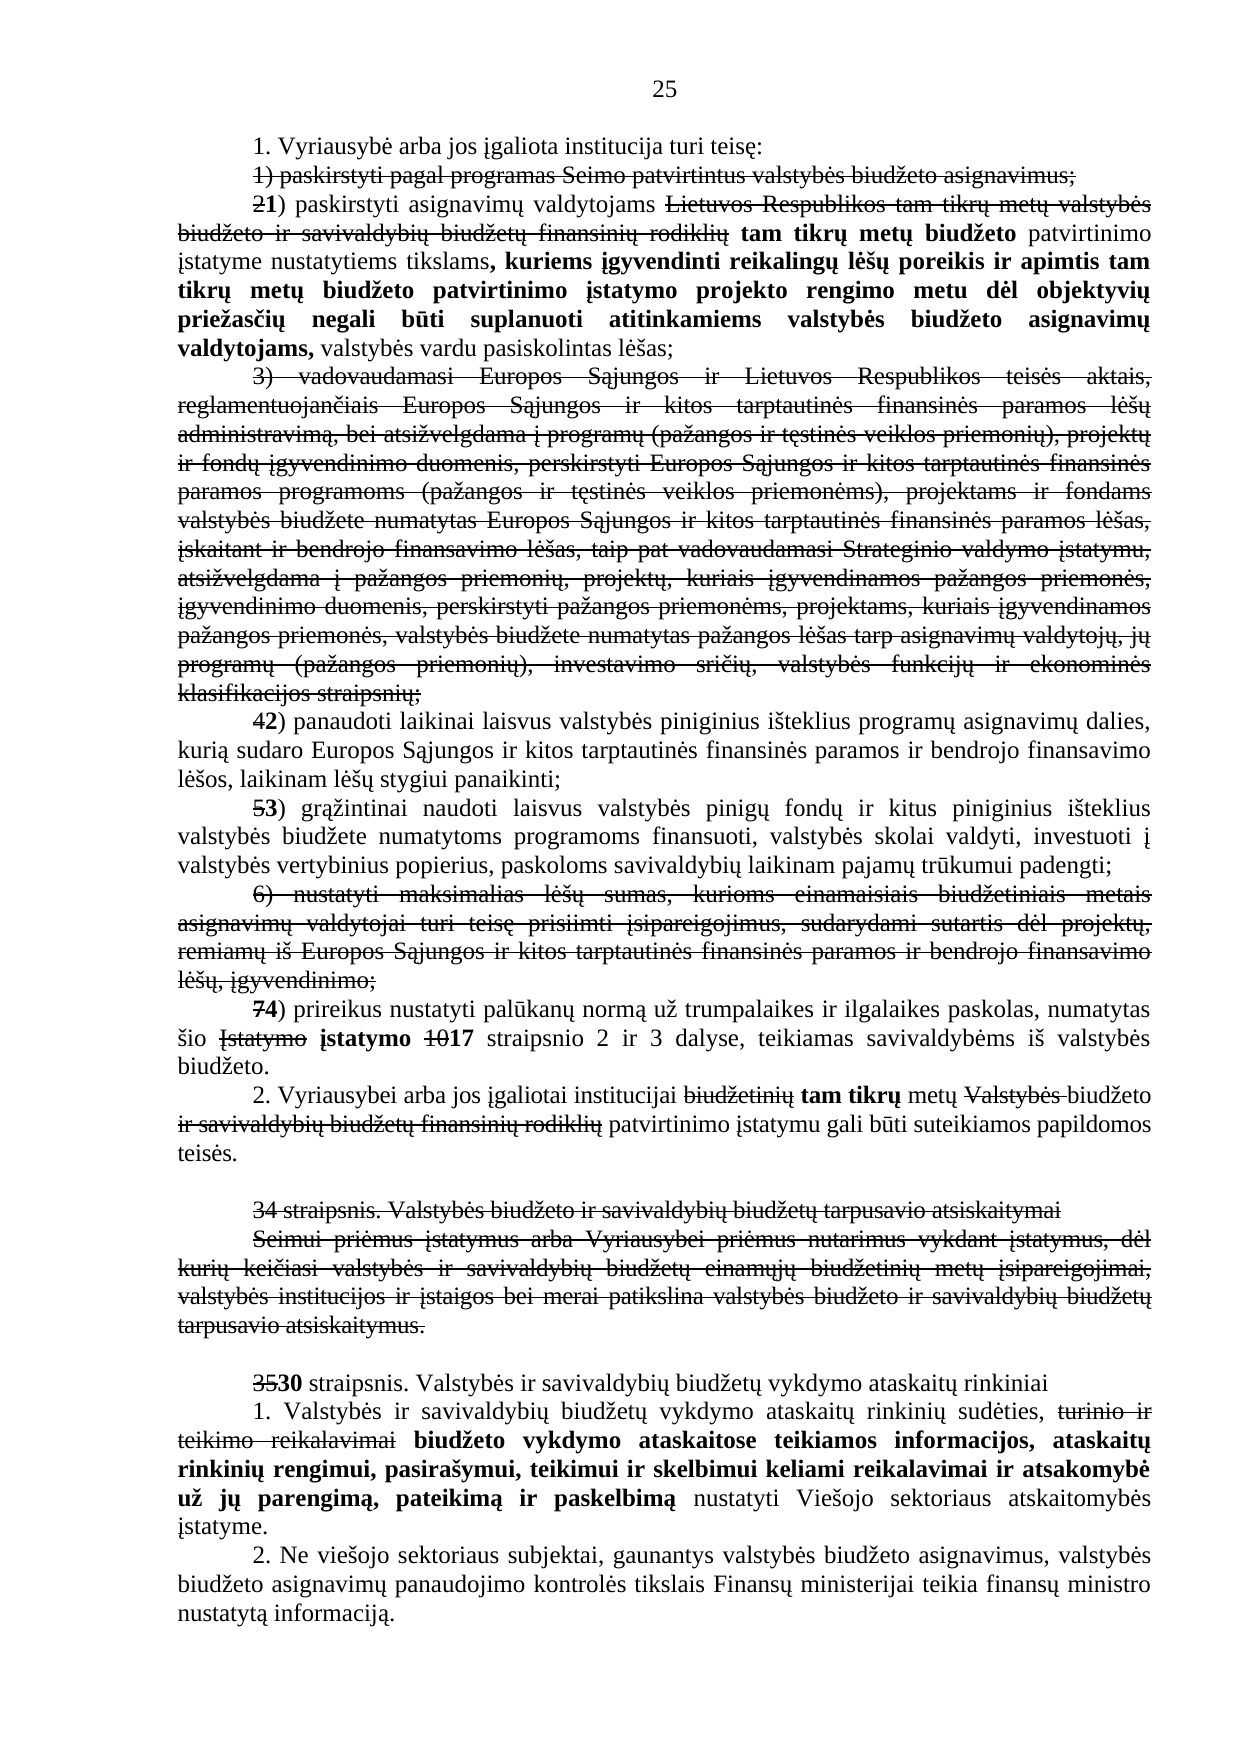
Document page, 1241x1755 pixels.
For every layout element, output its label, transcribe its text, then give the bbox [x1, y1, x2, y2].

text 6) nustatyti maksimalias lėšų sumas, kurioms einamaisiais biudžetiniais metais asignavimų valdytojai turi teisę prisiimti įsipareigojimus, sudarydami sutartis dėl projektų, remiamų iš Europos Sąjungos ir kitos tarptautinės finansinės paramos ir bendrojo finansavimo lėšų, įgyvendinimo; [177, 879, 1152, 923]
text 1) paskirstyti pagal programas Seimo patvirtintus valstybės biudžeto asignavimus; [177, 160, 1152, 189]
text 2. Ne viešojo sektoriaus subjektai, gaunantys valstybės biudžeto asignavimus, valstybės biudžeto asignavimų panaudojimo kontrolės tikslais Finansų ministerijai teikia finansų ministro nustatytą informaciją. [177, 1540, 1152, 1626]
text 3) vadovaudamasi Europos Sąjungos ir Lietuvos Respublikos teisės aktais, reglamentuojančiais Europos Sąjungos ir kitos tarptautinės finansinės paramos lėšų administravimą, bei atsižvelgdama į programų (pažangos ir tęstinės veiklos priemonių), projektų ir fondų įgyvendinimo duomenis, perskirstyti Europos Sąjungos ir kitos tarptautinės finansinės paramos programoms (pažangos ir tęstinės veiklos priemonėms), projektams ir fondams valstybės biudžete numatytas Europos Sąjungos ir kitos tarptautinės finansinės paramos lėšas, įskaitant ir bendrojo finansavimo lėšas, taip pat vadovaudamasi Strateginio valdymo įstatymu, atsižvelgdama į pažangos priemonių, projektų, kuriais įgyvendinamos pažangos priemonės, įgyvendinimo duomenis, perskirstyti pažangos priemonėms, projektams, kuriais įgyvendinamos pažangos priemonės, valstybės biudžete numatytas pažangos lėšas tarp asignavimų valdytojų, jų programų (pažangos priemonių), investavimo sričių, valstybės funkcijų ir ekonominės klasifikacijos straipsnių; [177, 361, 1152, 492]
text Seimui priėmus įstatymus arba Vyriausybei priėmus nutarimus vykdant įstatymus, dėl kurių keičiasi valstybės ir savivaldybių biudžetų einamųjų biudžetinių metų įsipareigojimai, valstybės institucijos ir įstaigos bei merai patikslina valstybės biudžeto ir savivaldybių biudžetų tarpusavio atsiskaitymus. [177, 1298, 1152, 1339]
text 53) grąžintinai naudoti laisvus valstybės pinigų fondų ir kitus piniginius išteklius valstybės biudžete numatytoms programoms finansuoti, valstybės skolai valdyti, investuoti į valstybės vertybinius popierius, paskoloms savivaldybių laikinam pajamų trūkumui padengti; [177, 793, 1152, 879]
text 3) vadovaudamasi Europos Sąjungos ir Lietuvos Respublikos teisės aktais, reglamentuojančiais Europos Sąjungos ir kitos tarptautinės finansinės paramos lėšų administravimą, bei atsižvelgdama į programų (pažangos ir tęstinės veiklos priemonių), projektų ir fondų įgyvendinimo duomenis, perskirstyti Europos Sąjungos ir kitos tarptautinės finansinės paramos programoms (pažangos ir tęstinės veiklos priemonėms), projektams ir fondams valstybės biudžete numatytas Europos Sąjungos ir kitos tarptautinės finansinės paramos lėšas, įskaitant ir bendrojo finansavimo lėšas, taip pat vadovaudamasi Strateginio valdymo įstatymu, atsižvelgdama į pažangos priemonių, projektų, kuriais įgyvendinamos pažangos priemonės, įgyvendinimo duomenis, perskirstyti pažangos priemonėms, projektams, kuriais įgyvendinamos pažangos priemonės, valstybės biudžete numatytas pažangos lėšas tarp asignavimų valdytojų, jų programų (pažangos priemonių), investavimo sričių, valstybės funkcijų ir ekonominės klasifikacijos straipsnių; [177, 493, 1152, 706]
text 1. Valstybės ir savivaldybių biudžetų vykdymo ataskaitų rinkinių sudėties, turinio ir teikimo reikalavimai biudžeto vykdymo ataskaitose teikiamos informacijos, ataskaitų rinkinių rengimui, pasirašymui, teikimui ir skelbimui keliami reikalavimai ir atsakomybė už jų parengimą, pateikimą ir paskelbimą nustatyti Viešojo sektoriaus atskaitomybės įstatyme. [177, 1396, 1152, 1540]
text 3530 straipsnis. Valstybės ir savivaldybių biudžetų vykdymo ataskaitų rinkiniai [177, 1368, 1152, 1396]
text 2. Vyriausybei arba jos įgaliotai institucijai biudžetinių tam tikrų metų Valstybės biudžeto ir savivaldybių biudžetų finansinių rodiklių patvirtinimo įstatymu gali būti suteikiamos papildomos teisės. [177, 1080, 1152, 1166]
text 42) panaudoti laikinai laisvus valstybės piniginius išteklius programų asignavimų dalies, kurią sudaro Europos Sąjungos ir kitos tarptautinės finansinės paramos ir bendrojo finansavimo lėšos, laikinam lėšų stygiui panaikinti; [177, 706, 1152, 793]
text Seimui priėmus įstatymus arba Vyriausybei priėmus nutarimus vykdant įstatymus, dėl kurių keičiasi valstybės ir savivaldybių biudžetų einamųjų biudžetinių metų įsipareigojimai, valstybės institucijos ir įstaigos bei merai patikslina valstybės biudžeto ir savivaldybių biudžetų tarpusavio atsiskaitymus. [177, 1224, 1152, 1297]
text 1. Vyriausybė arba jos įgaliota institucija turi teisę: [177, 131, 1152, 160]
text 34 straipsnis. Valstybės biudžeto ir savivaldybių biudžetų tarpusavio atsiskaitymai [177, 1195, 1152, 1224]
text 74) prireikus nustatyti palūkanų normą už trumpalaikes ir ilgalaikes paskolas, numatytas šio Įstatymo įstatymo 1017 straipsnio 2 ir 3 dalyse, teikiamas savivaldybėms iš valstybės biudžeto. [177, 994, 1152, 1080]
text 21) paskirstyti asignavimų valdytojams Lietuvos Respublikos tam tikrų metų valstybės biudžeto ir savivaldybių biudžetų finansinių rodiklių tam tikrų metų biudžeto patvirtinimo įstatyme nustatytiems tikslams, kuriems įgyvendinti reikalingų lėšų poreikis ir apimtis tam tikrų metų biudžeto patvirtinimo įstatymo projekto rengimo metu dėl objektyvių priežasčių negali būti suplanuoti atitinkamiems valstybės biudžeto asignavimų valdytojams, valstybės vardu pasiskolintas lėšas; [177, 189, 1152, 361]
text 6) nustatyti maksimalias lėšų sumas, kurioms einamaisiais biudžetiniais metais asignavimų valdytojai turi teisę prisiimti įsipareigojimus, sudarydami sutartis dėl projektų, remiamų iš Europos Sąjungos ir kitos tarptautinės finansinės paramos ir bendrojo finansavimo lėšų, įgyvendinimo; [177, 924, 1152, 952]
text 6) nustatyti maksimalias lėšų sumas, kurioms einamaisiais biudžetiniais metais asignavimų valdytojai turi teisę prisiimti įsipareigojimus, sudarydami sutartis dėl projektų, remiamų iš Europos Sąjungos ir kitos tarptautinės finansinės paramos ir bendrojo finansavimo lėšų, įgyvendinimo; [177, 953, 1152, 994]
